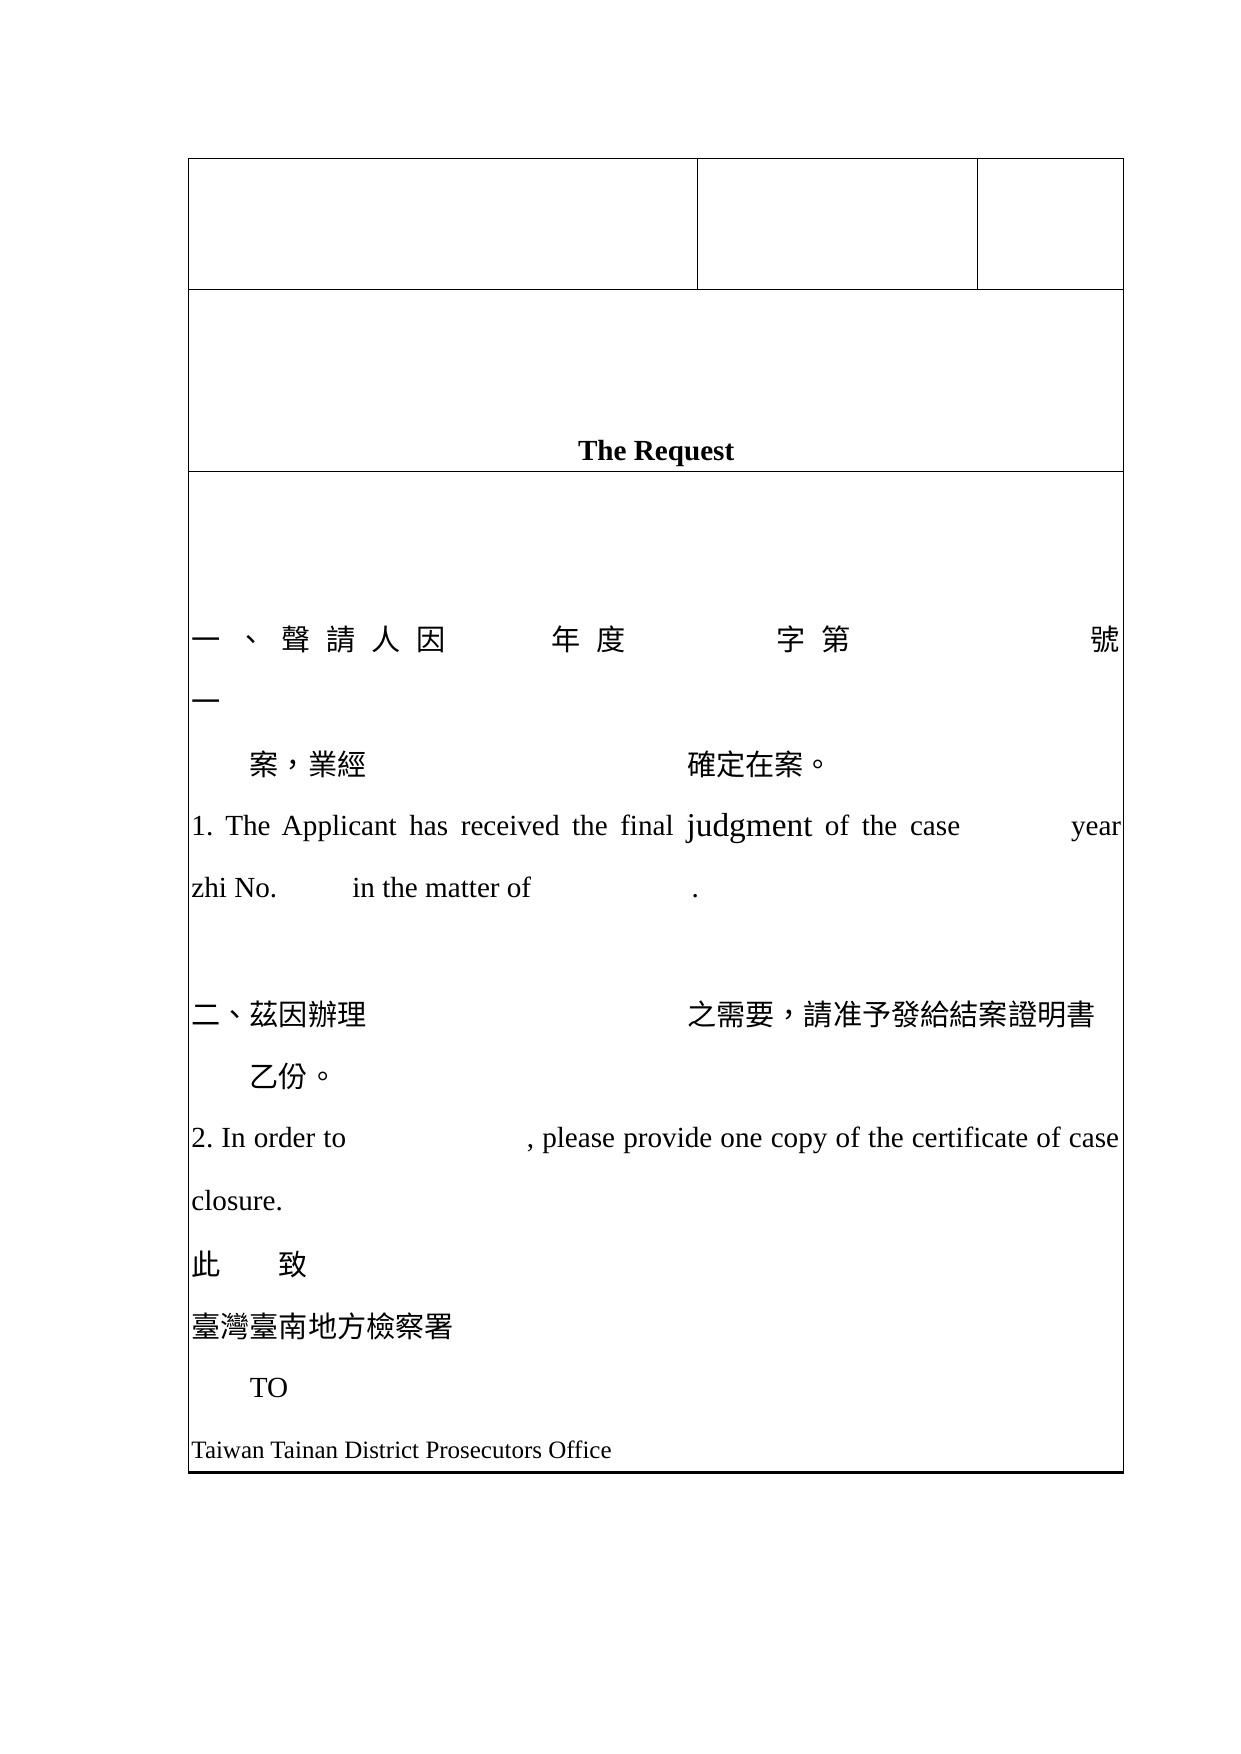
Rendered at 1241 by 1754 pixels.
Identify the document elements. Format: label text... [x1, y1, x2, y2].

table_cell [698, 159, 977, 289]
table_cell [978, 159, 1123, 289]
table_cell 此 致 臺灣臺南地方檢察署 TO Taiwan Tainan District Prosecutors Office [189, 1221, 1123, 1471]
table_cell [189, 159, 697, 289]
table_cell The Request [189, 290, 1123, 471]
table_cell 一、聲請人因 年度 字第 號 一 案，業經 確定在案。 1. The Applicant has received the final judgment of the case year zhi No. in the matter of . 二、茲因辦理 之需要，請准予發給結案證明書 乙份。 2. In order to , please provide one copy of the certificate of case closure. [189, 472, 1123, 1221]
